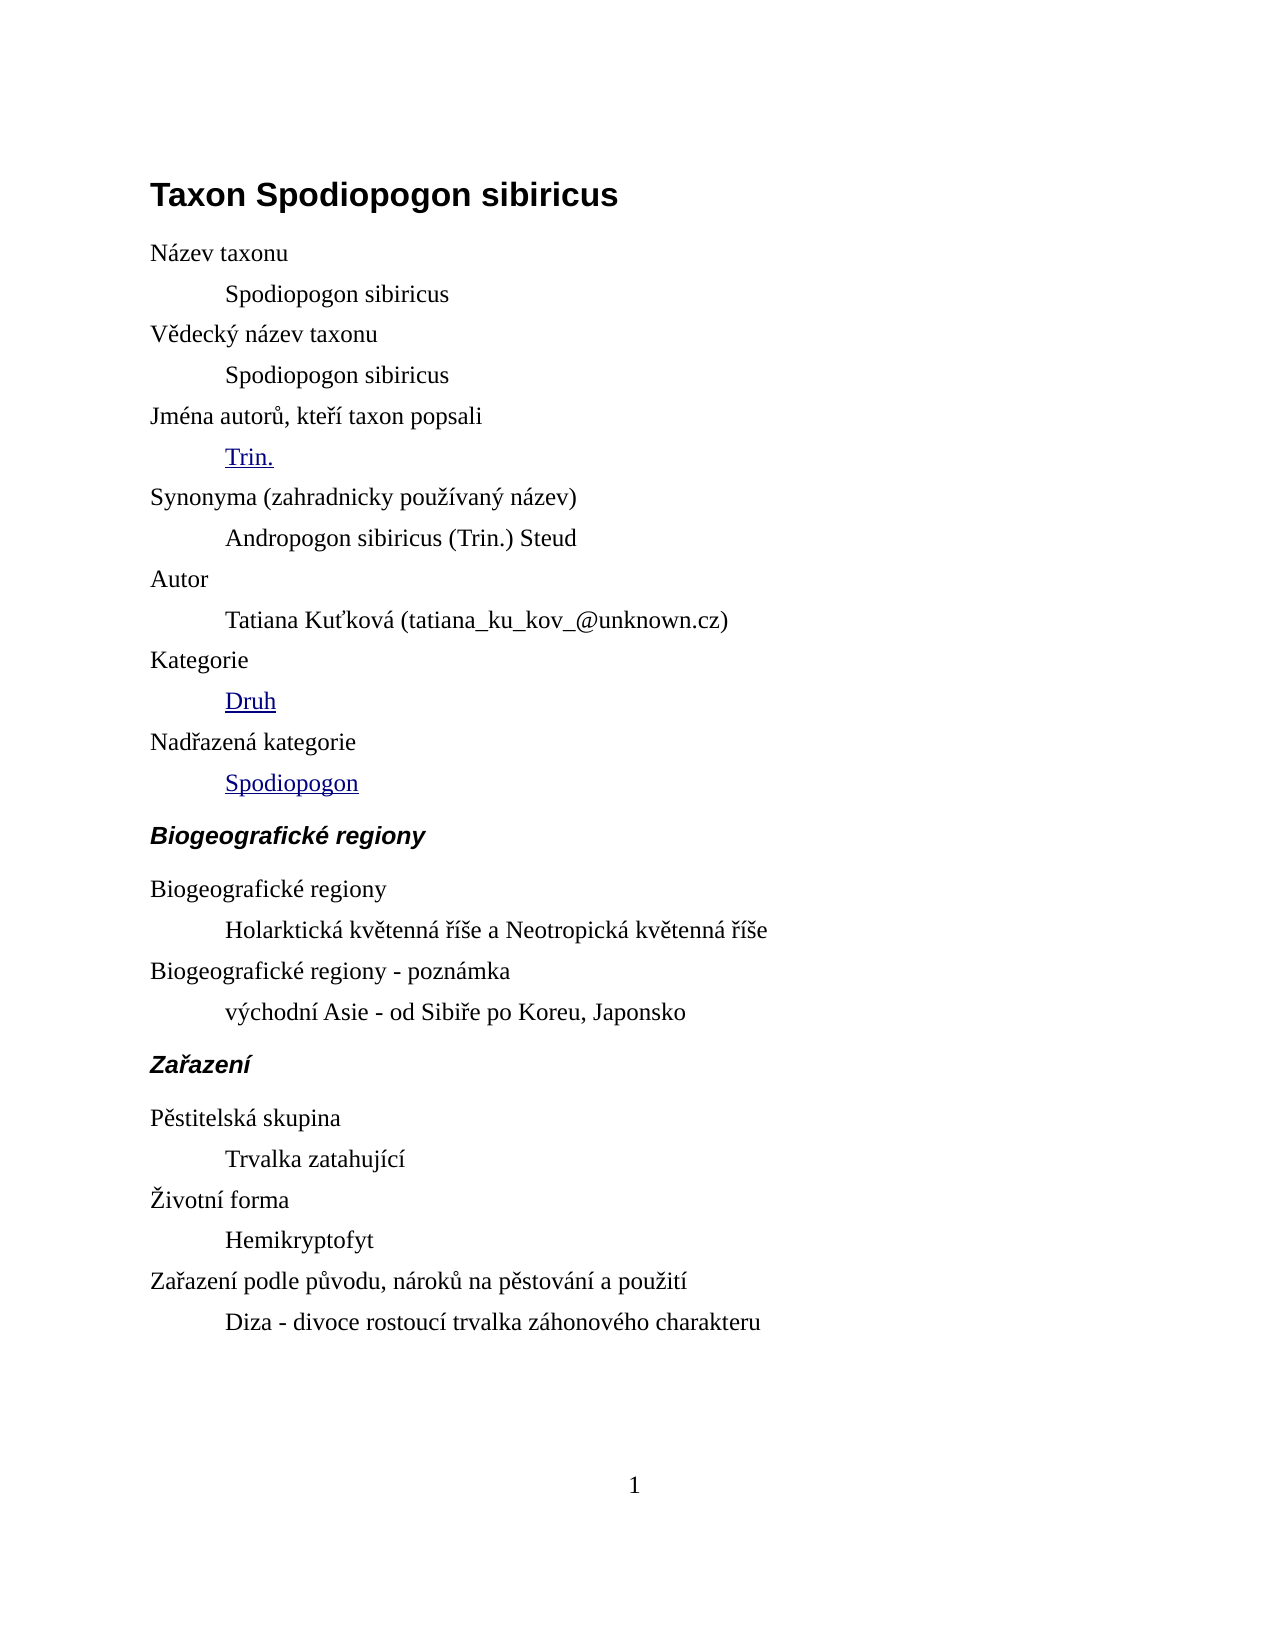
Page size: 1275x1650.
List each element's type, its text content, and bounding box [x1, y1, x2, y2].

text Spodiopogon sibiricus [225, 279, 1125, 308]
text Synonyma (zahradnicky používaný název) [150, 482, 1125, 511]
text Jména autorů, kteří taxon popsali [150, 401, 1125, 430]
text Kategorie [150, 645, 1125, 674]
text Holarktická květenná říše a Neotropická květenná říše [225, 915, 1125, 944]
text Biogeografické regiony [150, 874, 1125, 903]
text Autor [150, 564, 1125, 593]
text Hemikryptofyt [225, 1226, 1125, 1254]
text Zařazení podle původu, nároků na pěstování a použití [150, 1266, 1125, 1295]
text Diza - divoce rostoucí trvalka záhonového charakteru [225, 1307, 1125, 1336]
text Biogeografické regiony - poznámka [150, 956, 1125, 984]
text východní Asie - od Sibiře po Koreu, Japonsko [225, 997, 1125, 1025]
text Název taxonu [150, 238, 1125, 267]
text Andropogon sibiricus (Trin.) Steud [225, 523, 1125, 552]
subtitle Biogeografické regiony [150, 821, 1125, 850]
text Spodiopogon sibiricus [225, 360, 1125, 389]
text Vědecký název taxonu [150, 319, 1125, 348]
text Spodiopogon [225, 768, 1125, 796]
text Druh [225, 686, 1125, 715]
text Tatiana Kuťková (tatiana_ku_kov_@unknown.cz) [225, 605, 1125, 633]
text Trvalka zatahující [225, 1144, 1125, 1173]
subtitle Taxon Spodiopogon sibiricus [150, 175, 1125, 214]
text Trin. [225, 442, 1125, 471]
text Životní forma [150, 1185, 1125, 1213]
text Pěstitelská skupina [150, 1103, 1125, 1132]
text Nadřazená kategorie [150, 727, 1125, 756]
subtitle Zařazení [150, 1050, 1125, 1079]
